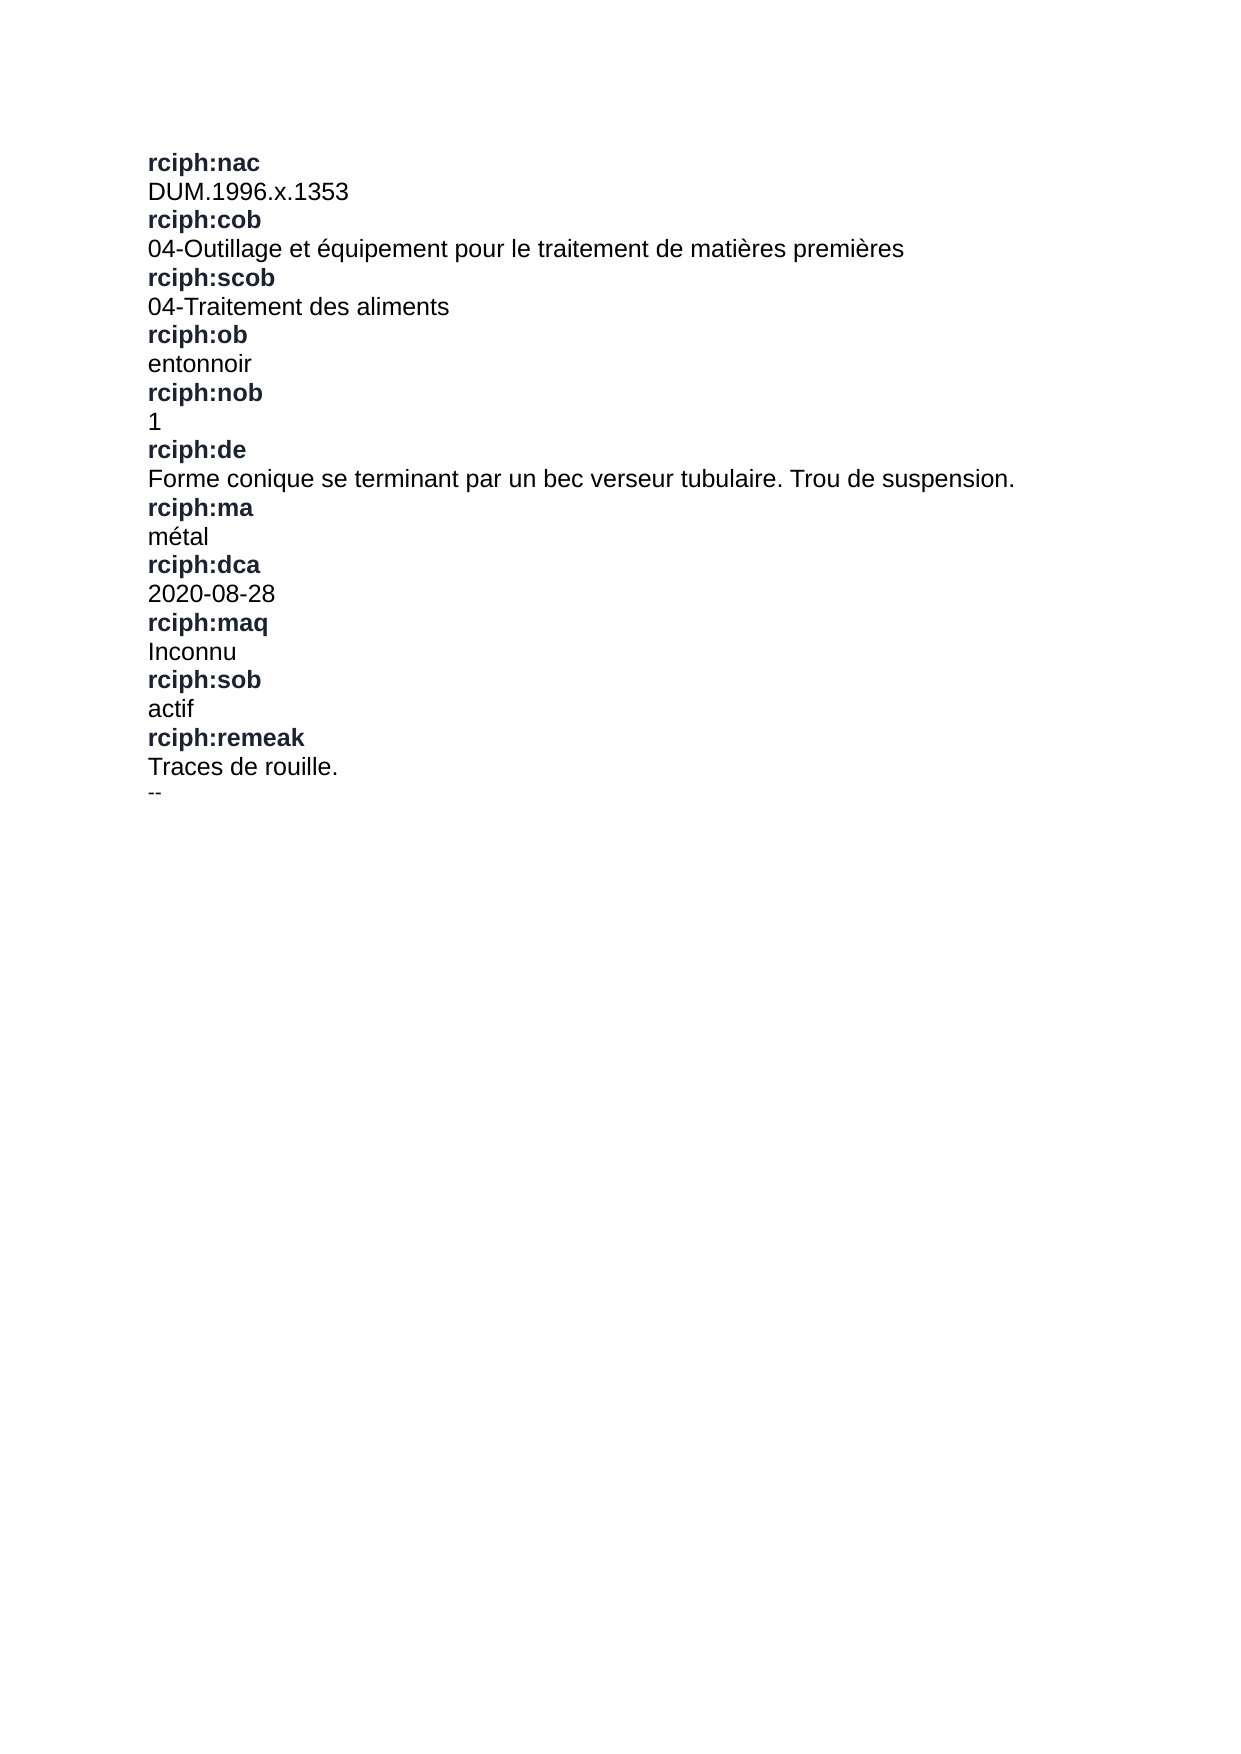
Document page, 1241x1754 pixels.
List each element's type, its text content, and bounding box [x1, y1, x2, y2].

text rciph:de [148, 435, 1092, 464]
text rciph:cob [148, 205, 1092, 234]
text rciph:scob [148, 263, 1092, 291]
text rciph:ob [148, 320, 1092, 349]
text entonnoir [148, 349, 1092, 378]
text Traces de rouille. [148, 751, 1092, 780]
text rciph:ma [148, 493, 1092, 521]
text 04-Outillage et équipement pour le traitement de matières premières [148, 234, 1092, 263]
text 04-Traitement des aliments [148, 291, 1092, 320]
text rciph:remeak [148, 723, 1092, 751]
text Inconnu [148, 636, 1092, 665]
text rciph:sob [148, 665, 1092, 694]
text DUM.1996.x.1353 [148, 176, 1092, 205]
text rciph:dca [148, 550, 1092, 579]
text rciph:nob [148, 378, 1092, 406]
text -- [148, 780, 1092, 804]
text 1 [148, 406, 1092, 435]
text rciph:maq [148, 608, 1092, 636]
text actif [148, 694, 1092, 723]
text rciph:nac [148, 148, 1092, 176]
text Forme conique se terminant par un bec verseur tubulaire. Trou de suspension. [148, 464, 1092, 493]
text 2020-08-28 [148, 579, 1092, 608]
text métal [148, 521, 1092, 550]
